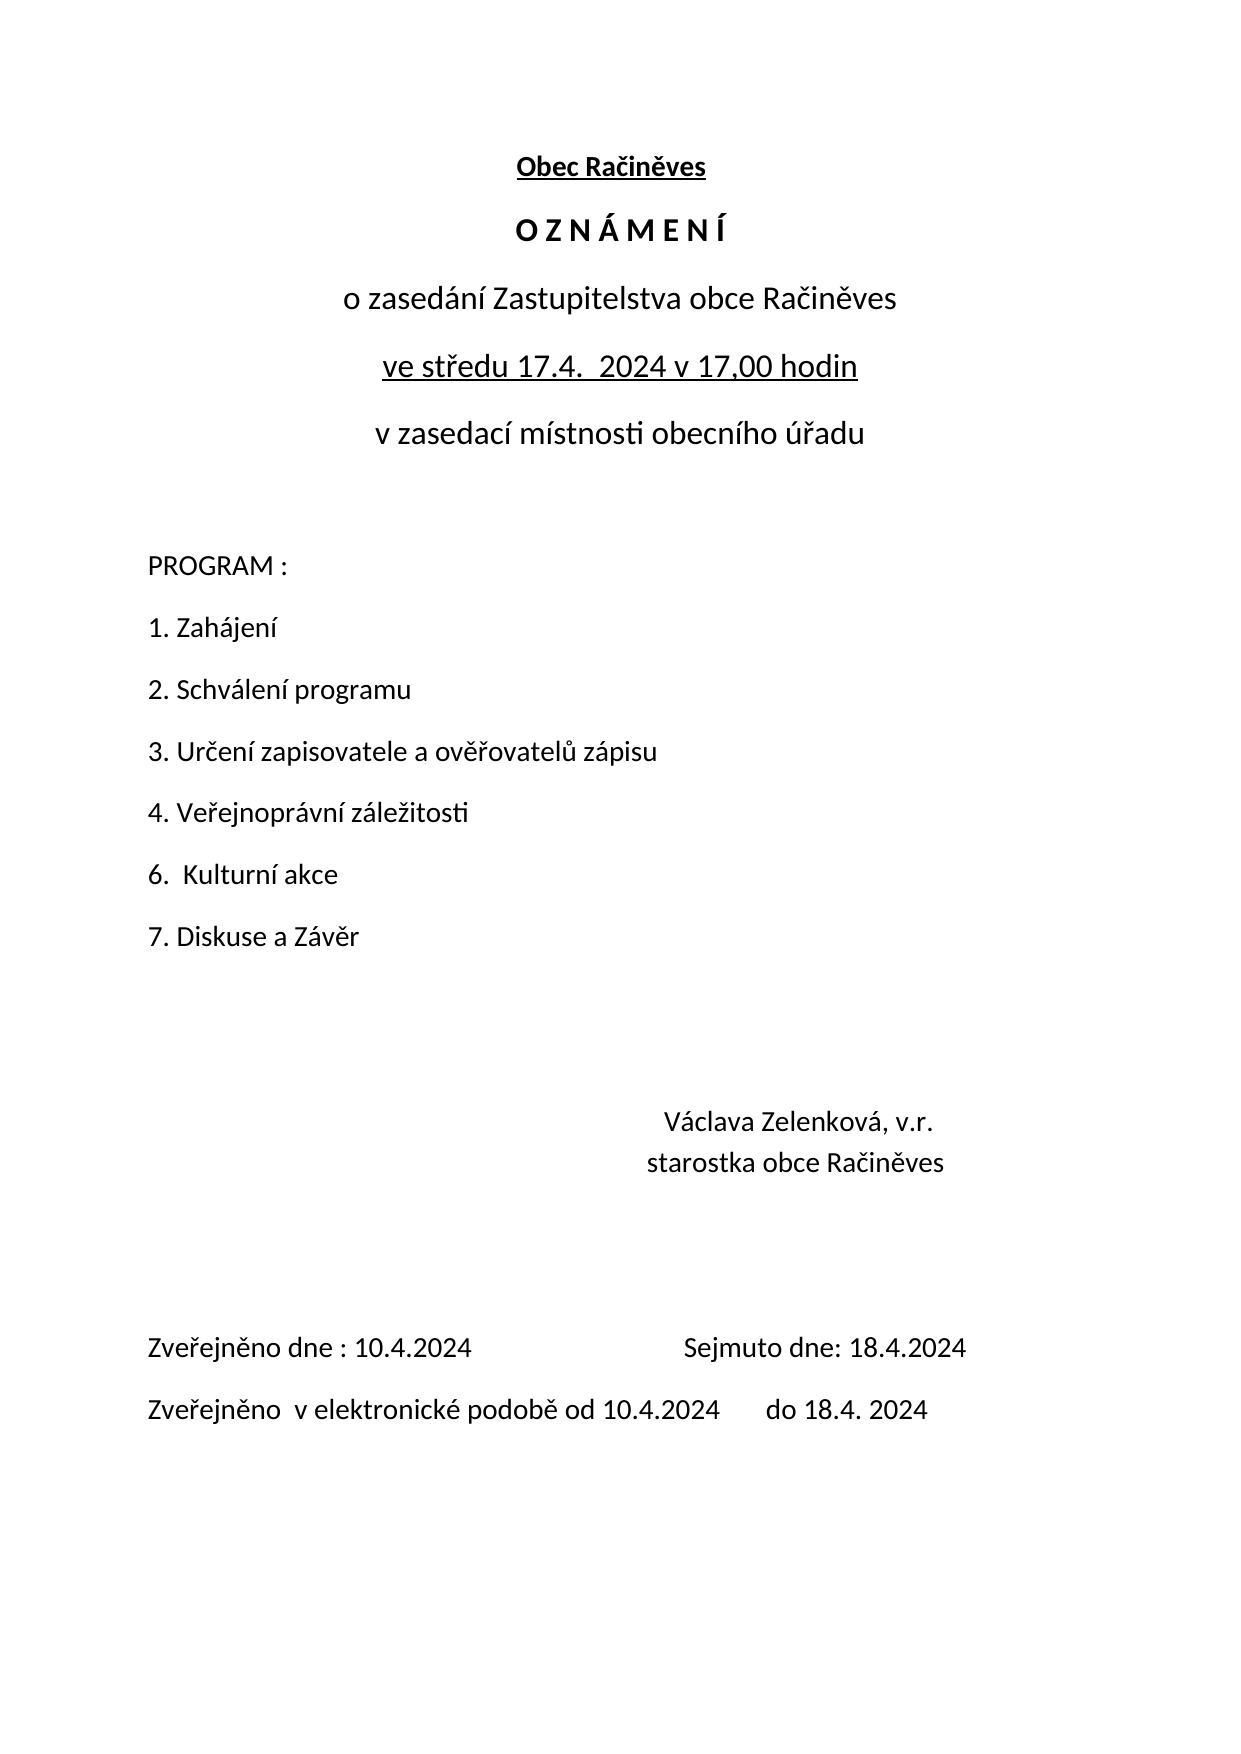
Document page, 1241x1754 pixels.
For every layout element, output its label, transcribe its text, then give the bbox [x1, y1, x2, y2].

text 1. Zahájení [148, 609, 1093, 645]
text o zasedání Zastupitelstva obce Račiněves [148, 277, 1093, 318]
text Obec Račiněves [443, 148, 1093, 183]
text 4. Veřejnoprávní záležitosti [148, 794, 1093, 830]
text v zasedací místnosti obecního úřadu [148, 412, 1093, 453]
text 6. Kulturní akce [148, 856, 1093, 892]
text ve středu 17.4. 2024 v 17,00 hodin [148, 344, 1093, 385]
text PROGRAM : [148, 547, 1093, 583]
text O Z N Á M E N Í [148, 209, 1093, 250]
text 2. Schválení programu [148, 671, 1093, 707]
text Václava Zelenková, v.r. starostka obce Račiněves [148, 1103, 1093, 1180]
text Zveřejněno dne : 10.4.2024 Sejmuto dne: 18.4.2024 [148, 1329, 1093, 1365]
text Zveřejněno v elektronické podobě od 10.4.2024 do 18.4. 2024 [148, 1391, 1093, 1427]
text 7. Diskuse a Závěr [148, 918, 1093, 954]
text 3. Určení zapisovatele a ověřovatelů zápisu [148, 733, 1093, 768]
